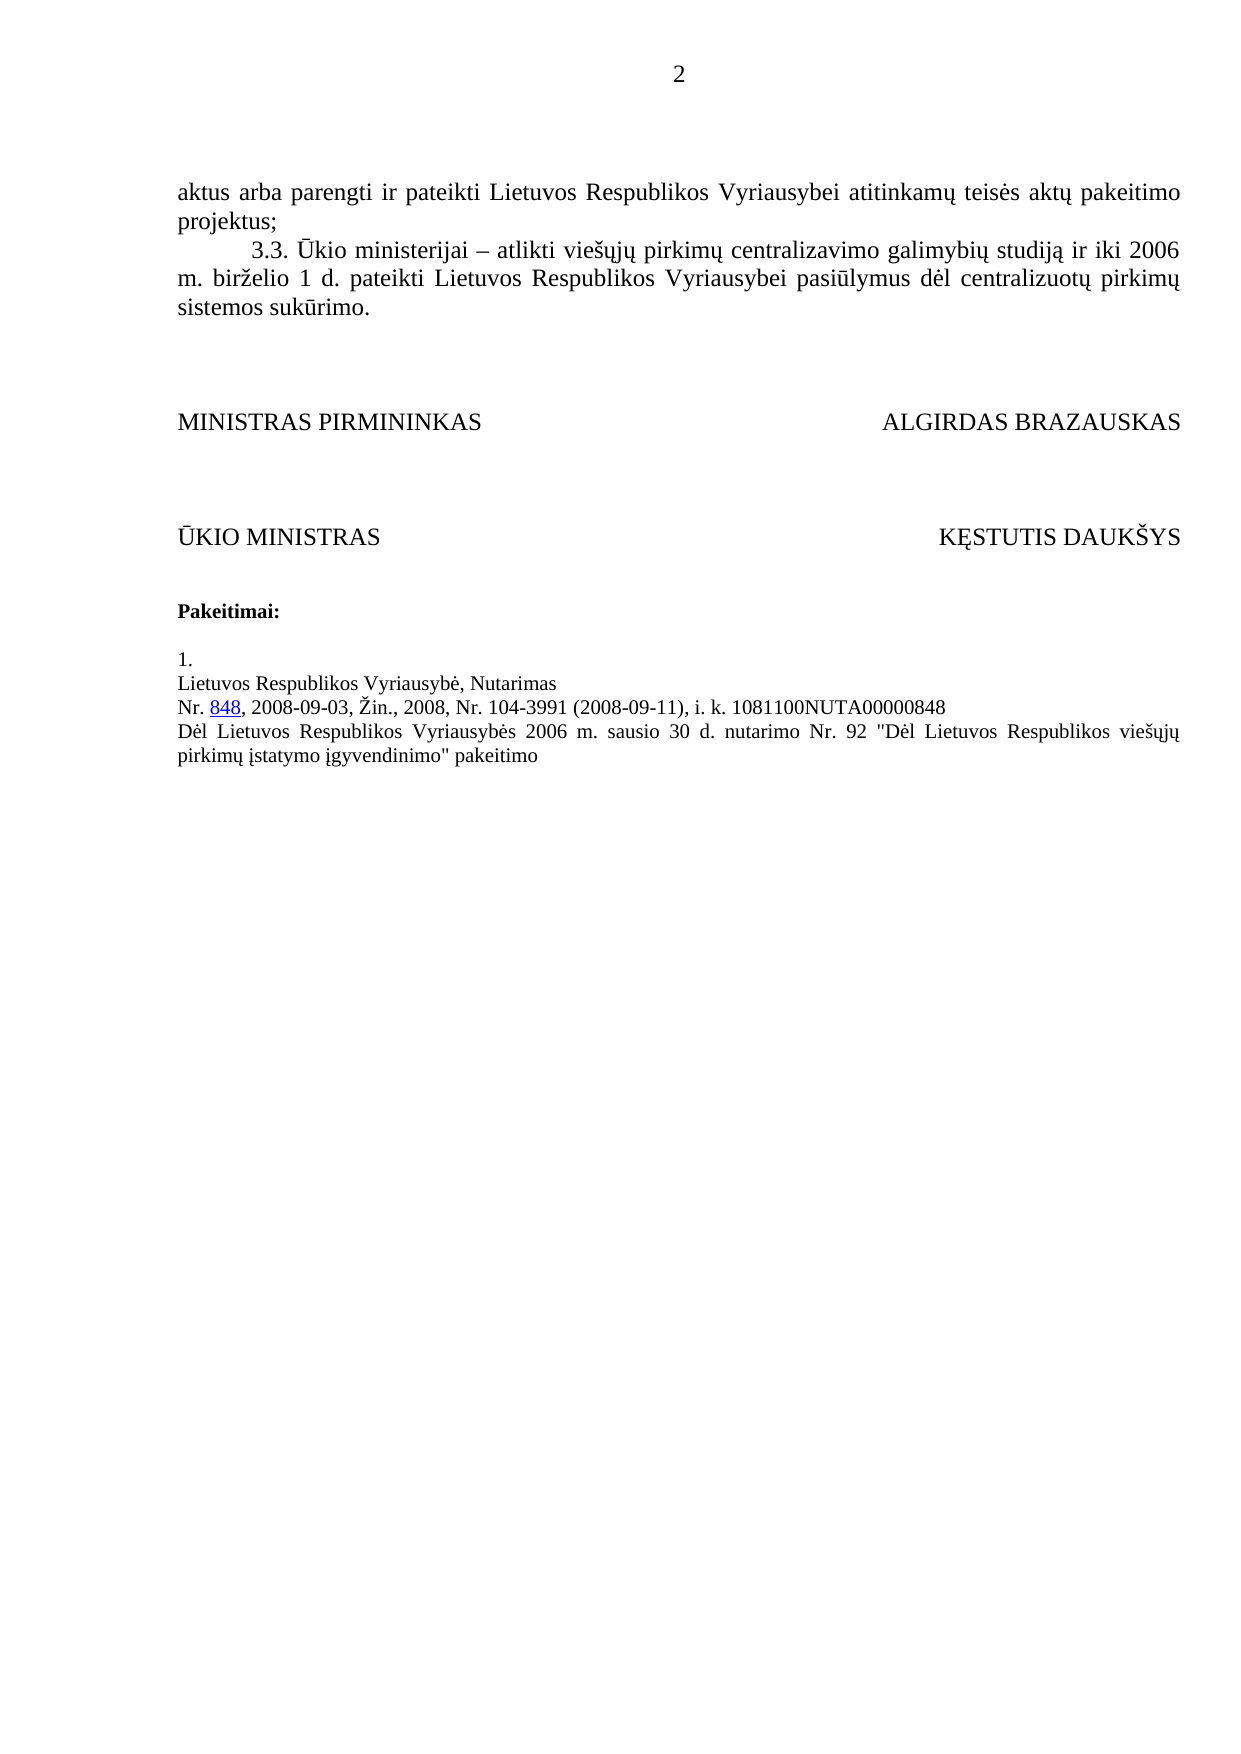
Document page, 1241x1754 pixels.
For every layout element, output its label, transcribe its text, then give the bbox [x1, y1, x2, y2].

text Lietuvos Respublikos Vyriausybė, Nutarimas [177, 671, 1181, 695]
text aktus arba parengti ir pateikti Lietuvos Respublikos Vyriausybei atitinkamų teisės aktų pakeitimo projektus; [177, 177, 1181, 235]
text Dėl Lietuvos Respublikos Vyriausybės 2006 m. sausio 30 d. nutarimo Nr. 92 "Dėl Lietuvos Respublikos viešųjų pirkimų įstatymo įgyvendinimo" pakeitimo [177, 719, 1181, 767]
text Nr. 848, 2008-09-03, Žin., 2008, Nr. 104-3991 (2008-09-11), i. k. 1081100NUTA00000848 [177, 695, 1181, 719]
text Pakeitimai: [177, 599, 1181, 623]
text Ūkio ministras Kęstutis Daukšys [177, 522, 1181, 551]
text Ministras Pirmininkas Algirdas Brazauskas [177, 407, 1181, 436]
text 1. [177, 647, 1181, 671]
text 3.3. Ūkio ministerijai – atlikti viešųjų pirkimų centralizavimo galimybių studiją ir iki 2006 m. birželio 1 d. pateikti Lietuvos Respublikos Vyriausybei pasiūlymus dėl centralizuotų pirkimų sistemos sukūrimo. [177, 235, 1181, 321]
